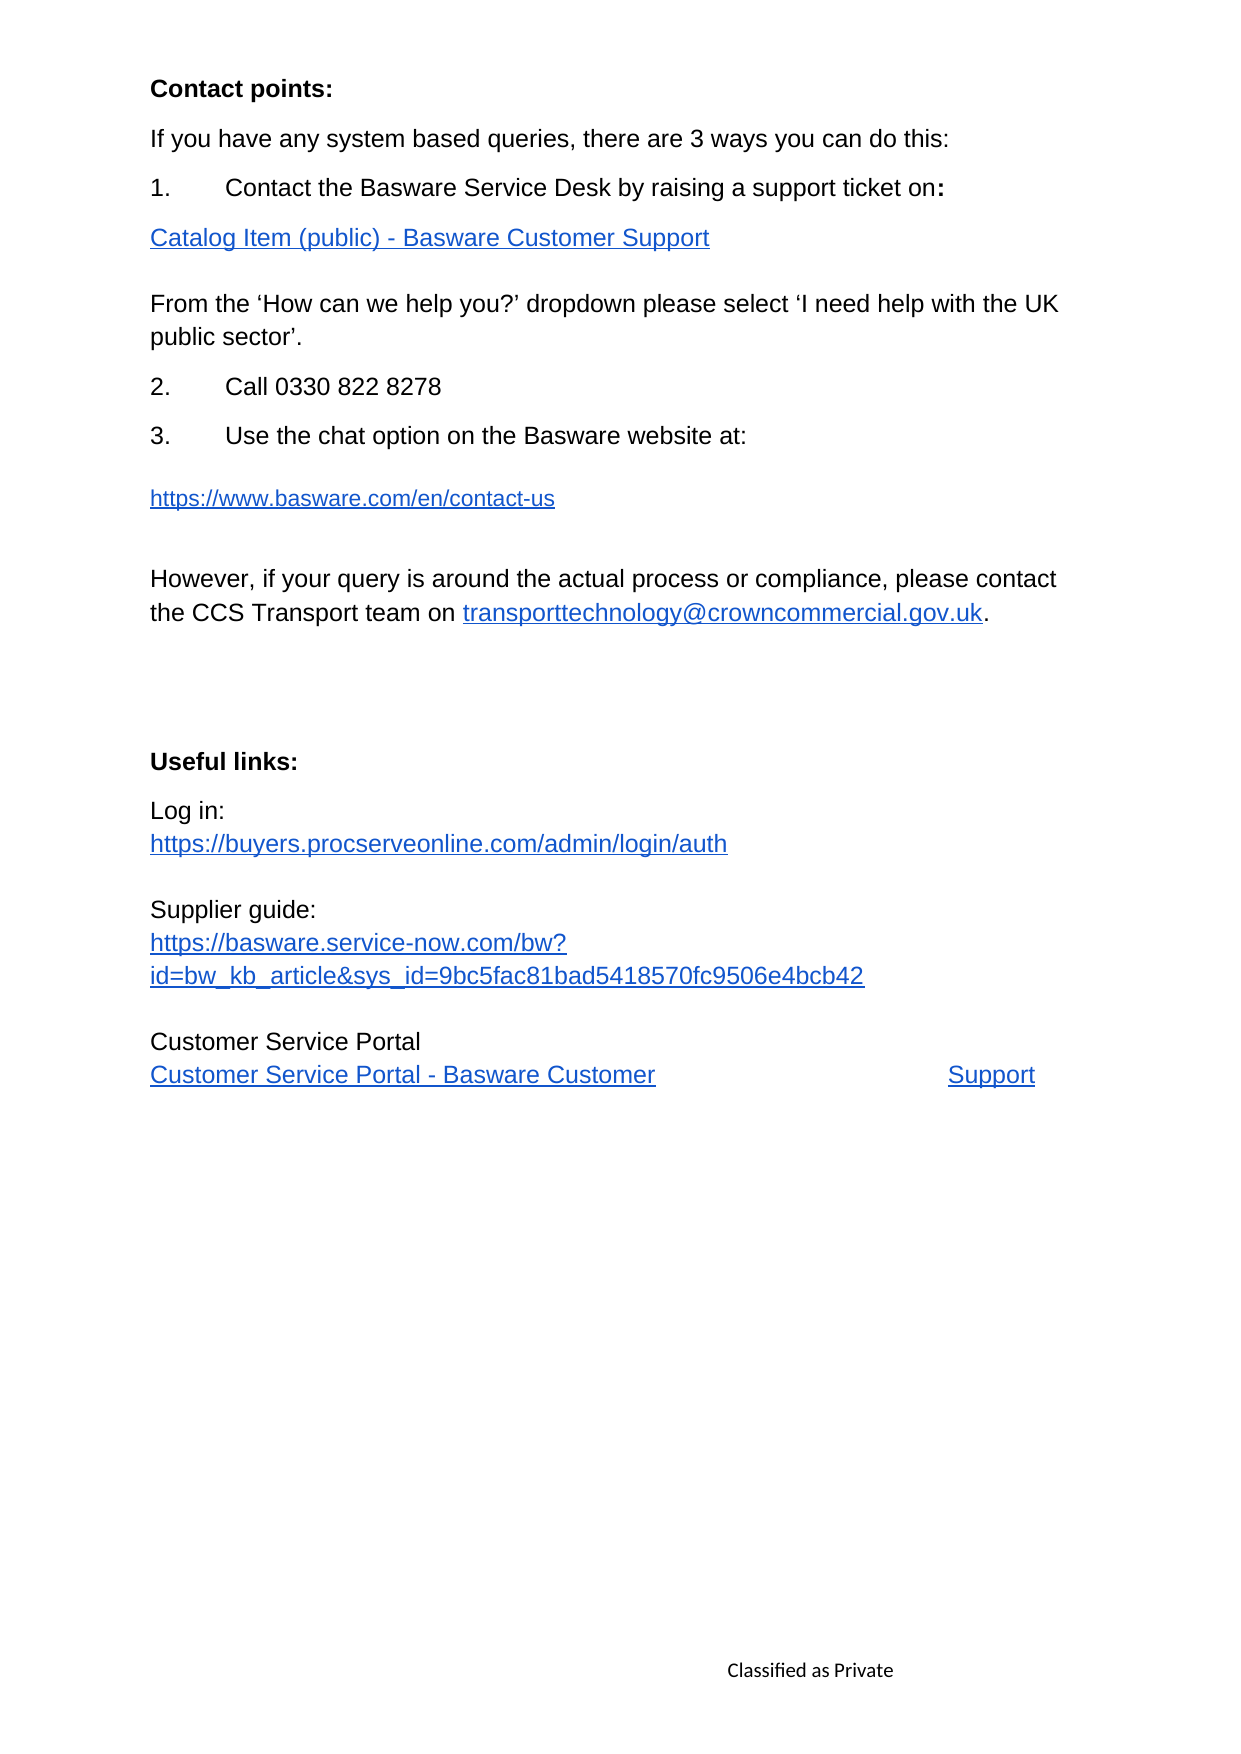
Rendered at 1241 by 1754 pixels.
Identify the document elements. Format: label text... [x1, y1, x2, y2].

text However, if your query is around the actual process or compliance, please contact the CCS Transport team on transporttechnology@crowncommercial.gov.uk. [150, 564, 1090, 626]
text 2. Call 0330 822 8278 [150, 372, 1090, 400]
text https://buyers.procserveonline.com/admin/login/auth [150, 829, 1090, 858]
text Log in: [150, 796, 1090, 825]
text 1. Contact the Basware Service Desk by raising a support ticket on: [150, 173, 1090, 202]
text Contact points: [150, 74, 1090, 103]
text Useful links: [150, 747, 1090, 775]
text Catalog Item (public) - Basware Customer Support [150, 223, 1090, 252]
text https://www.basware.com/en/contact-us [150, 484, 1090, 511]
text If you have any system based queries, there are 3 ways you can do this: [150, 123, 1090, 152]
text 3. Use the chat option on the Basware website at: [150, 421, 1090, 450]
text Customer Service Portal - Basware Customer Support [150, 1060, 1090, 1089]
text Customer Service Portal [150, 1027, 1090, 1056]
text From the ‘How can we help you?’ dropdown please select ‘I need help with the UK public sector’. [150, 289, 1090, 351]
text https://basware.service-now.com/bw?id=bw_kb_article&sys_id=9bc5fac81bad5418570fc9506e4bcb42 [150, 928, 1090, 990]
text Supplier guide: [150, 895, 1090, 924]
